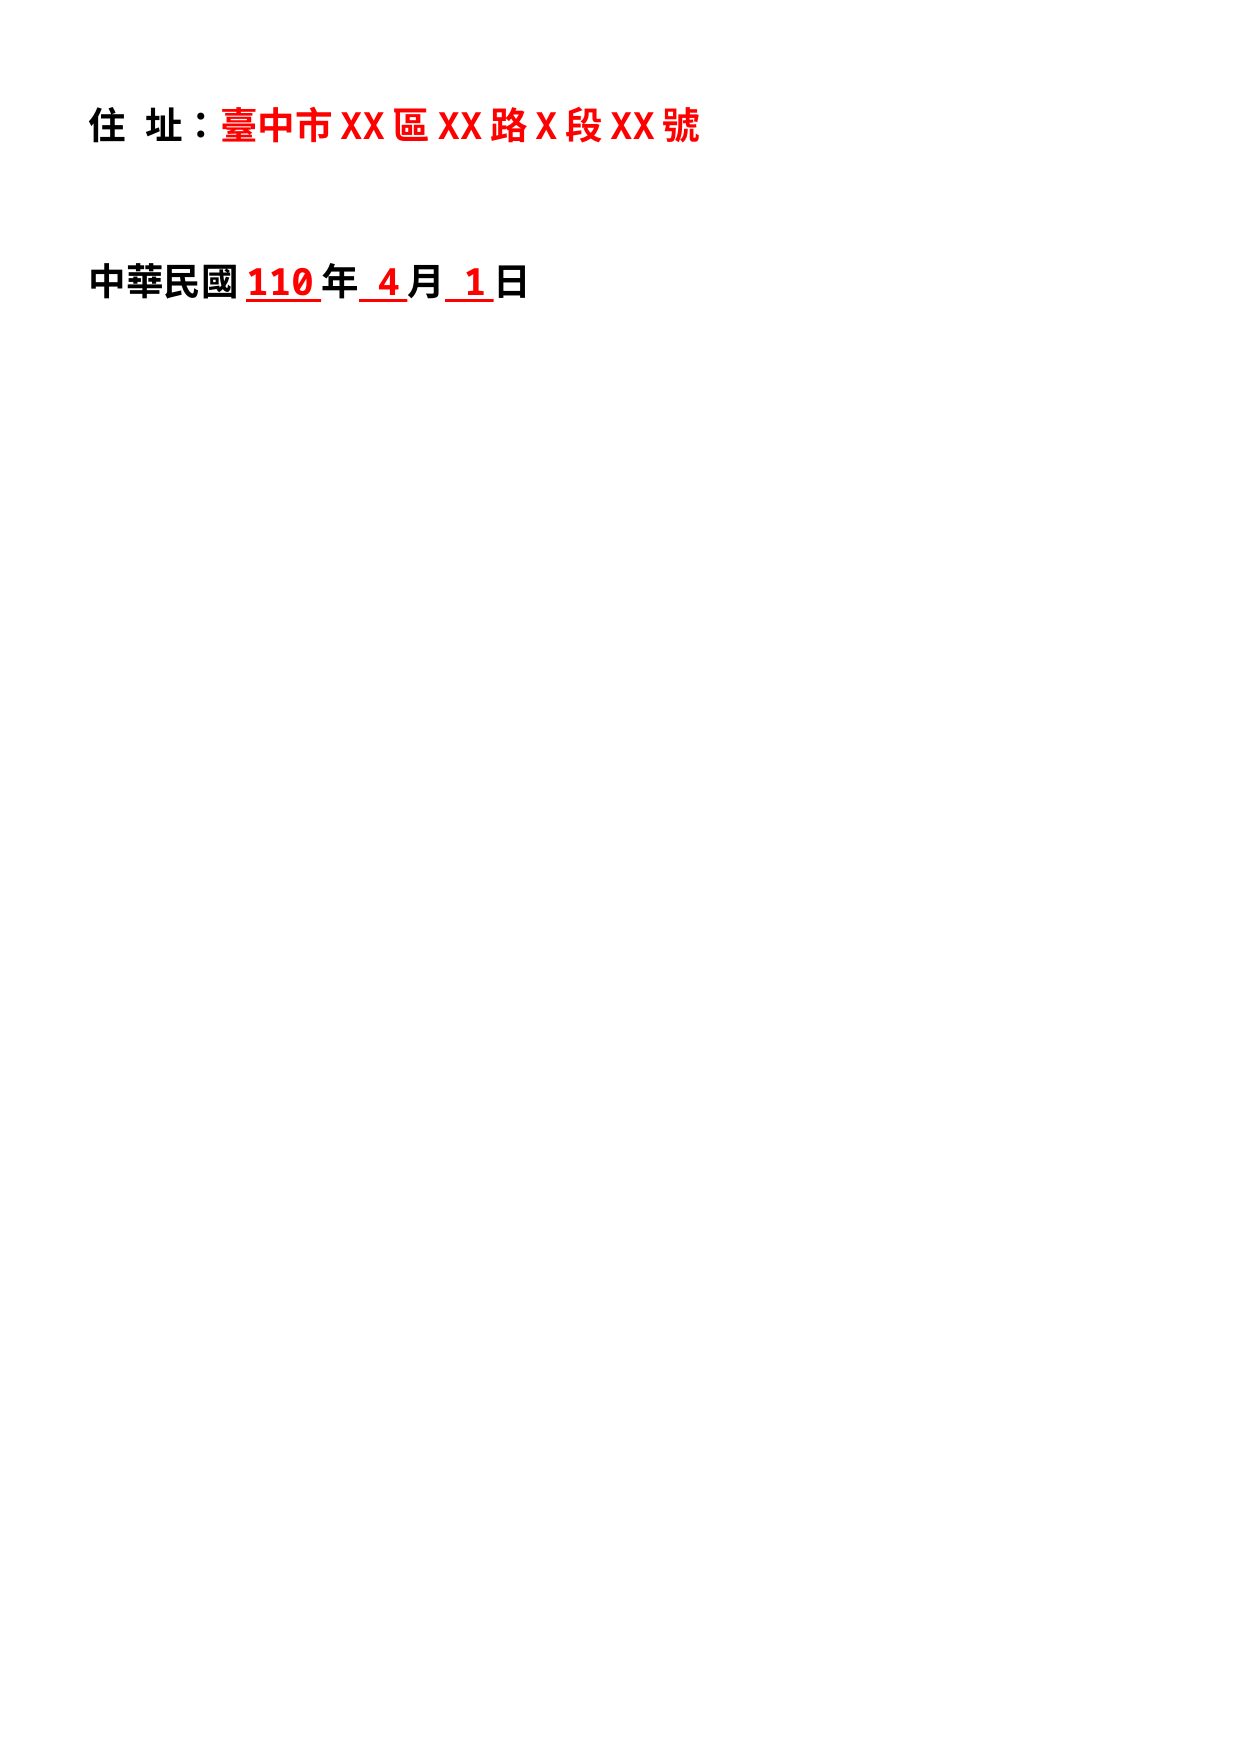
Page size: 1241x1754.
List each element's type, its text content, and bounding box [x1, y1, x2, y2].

text 中華民國110年 4月 1日 [89, 252, 1152, 307]
text 住 址：臺中市XX區XX路X段XX號 [89, 96, 1152, 150]
